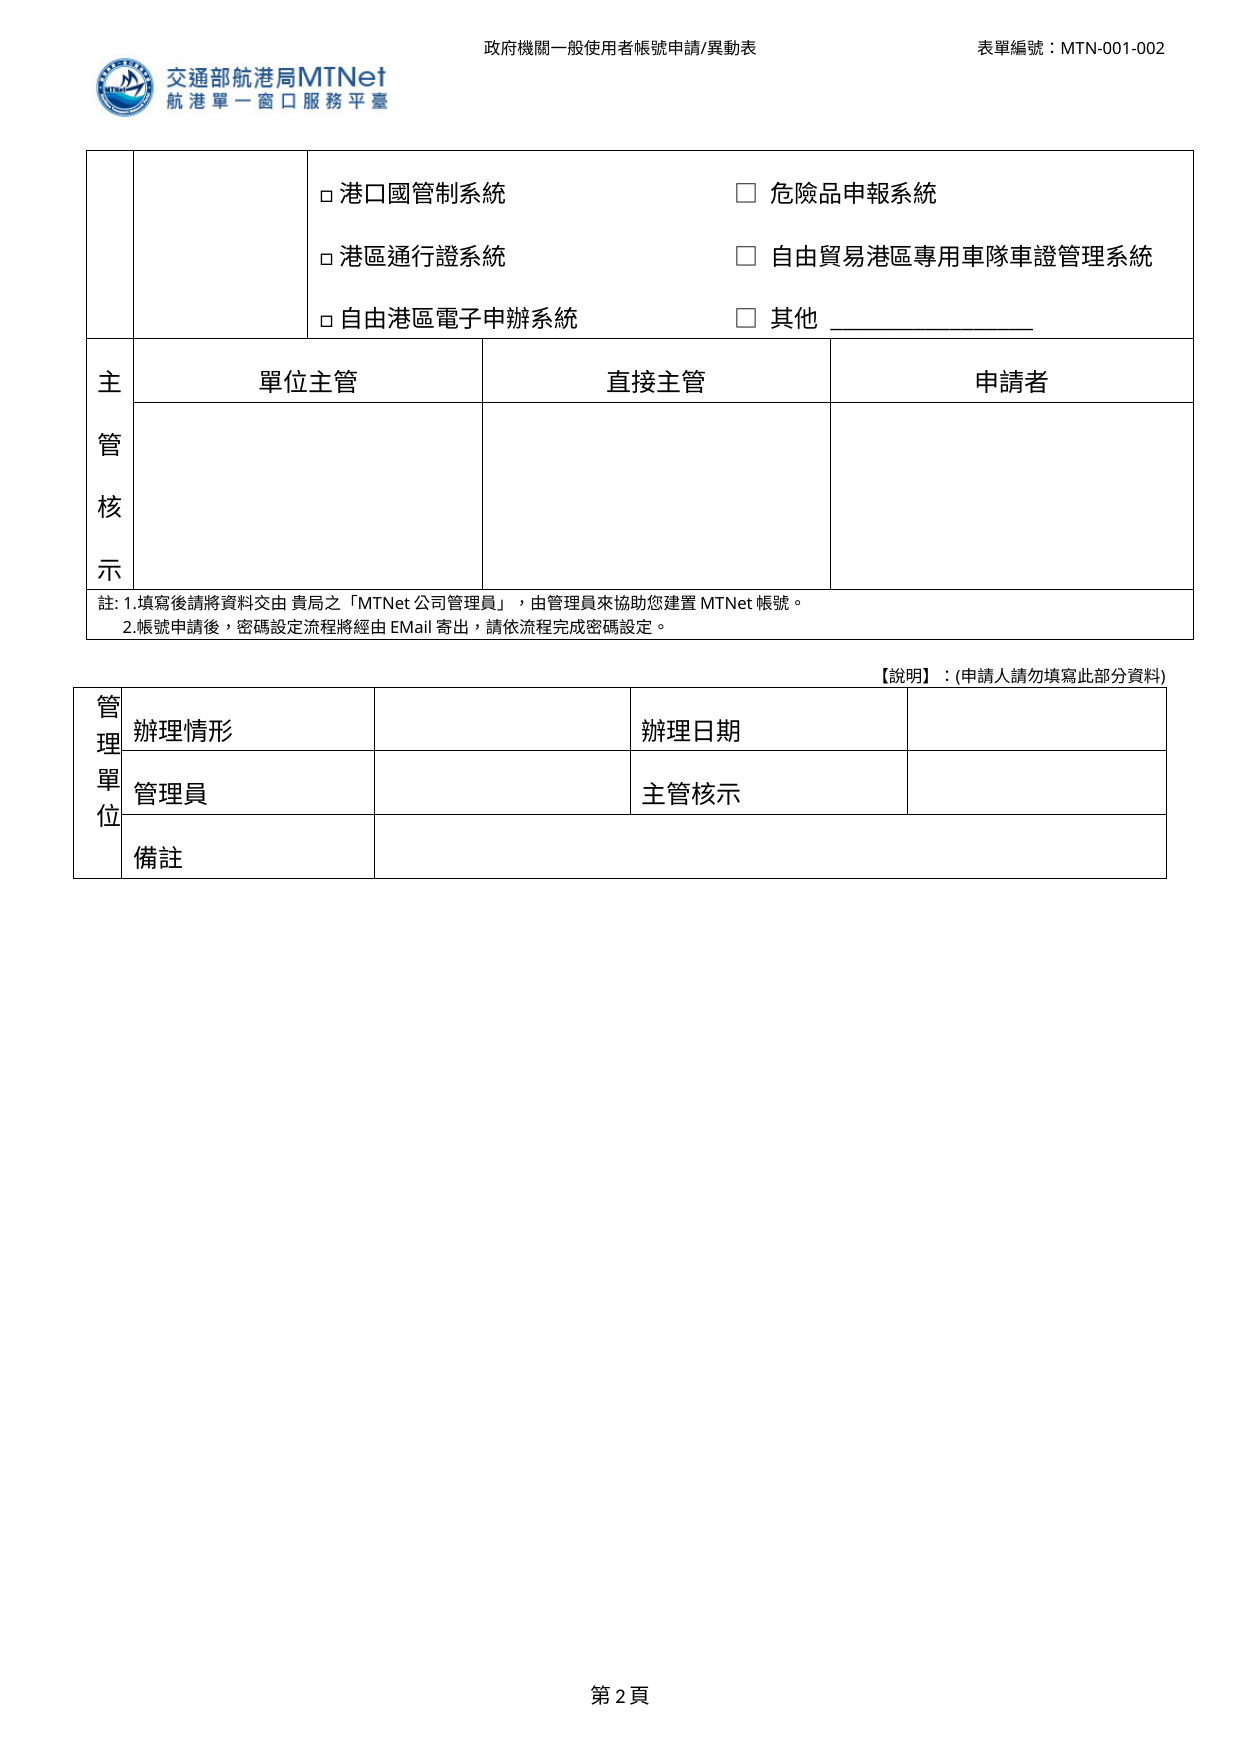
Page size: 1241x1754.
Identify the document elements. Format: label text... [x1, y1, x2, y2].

table_header [87, 151, 133, 338]
table_header 辦理情形 [122, 688, 374, 750]
text 【說明】：(申請人請勿填寫此部分資料) [75, 663, 1165, 687]
table_cell □ 港口國管制系統 □ 危險品申報系統 □ 港區通行證系統 □ 自由貿易港區專用車隊車證管理系統 □ 自由港區電子申辦系統 □ 其他 _________________ [308, 151, 1193, 338]
table_cell [134, 403, 482, 589]
table_cell 申請者 [831, 339, 1193, 402]
table_cell [134, 151, 307, 338]
table_cell [375, 815, 1166, 877]
table_cell [831, 403, 1193, 589]
table_header [908, 688, 1166, 750]
table_cell [908, 751, 1166, 814]
table_header 管理單位 [74, 688, 121, 877]
table_cell 主管核示 [631, 751, 907, 814]
table_cell 註: 1.填寫後請將資料交由 貴局之「MTNet公司管理員」，由管理員來協助您建置MTNet帳號。 2.帳號申請後，密碼設定流程將經由EMail寄出，請依流程完成密碼設定。 [87, 590, 1193, 639]
table_cell 單位主管 [134, 339, 482, 402]
table_cell 主管核示 [87, 339, 133, 589]
table_cell 直接主管 [483, 339, 830, 402]
table_cell 管理員 [122, 751, 374, 814]
table_cell 備註 [122, 815, 374, 877]
table_cell [375, 751, 630, 814]
table_header 辦理日期 [631, 688, 907, 750]
table_cell [483, 403, 830, 589]
table_header [375, 688, 630, 750]
